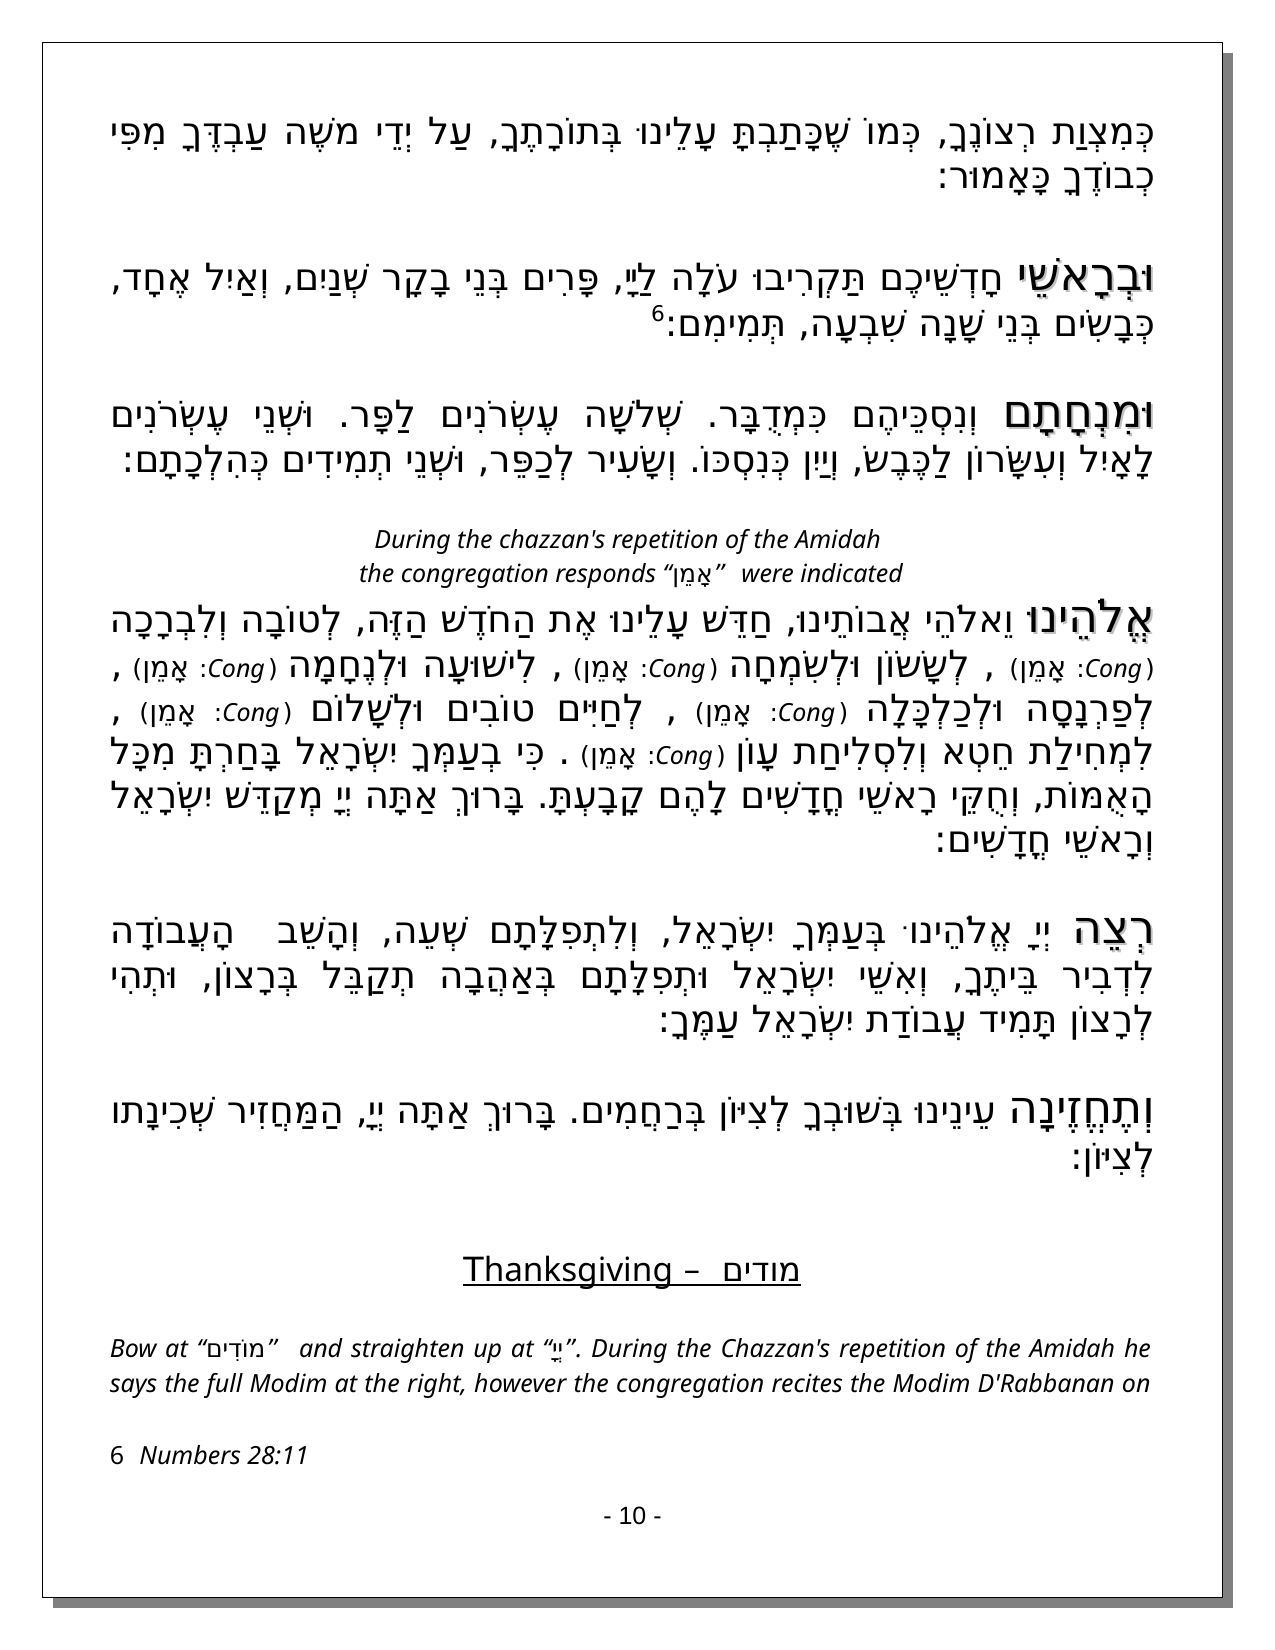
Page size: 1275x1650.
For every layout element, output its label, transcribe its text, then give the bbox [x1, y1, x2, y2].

text וּמִנְחָתָם וְנִסְכֵּיהֶם כִּמְדֻבָּר. שְׁלשָׁה עֶשְׂרֹנִים לַפָּר. וּשְׁנֵי עֶשְֹרֹנִים לָאָיִל וְעִשָֹּרוֹן לַכֶּבֶשֹ, וְיַיִן כְּנִסְכּוֹ. וְשָֹעִיר לְכַפֵּר, וּשְׁנֵי תְמִידִים כְּהִלְכָתָם: [109, 384, 1155, 482]
text וּבְרָאשֵׁי חָדְשֵׁיכֶם תַּקְרִיבוּ עֹלָה לַײָ, פָּרִים בְּנֵי בָקָר שְׁנַיִם, וְאַיִל אֶחָד, כְּבָשִֹים בְּנֵי שָׁנָה שִׁבְעָה, תְּמִימִם: [109, 248, 1155, 345]
text וְתֶחֱזֶינָה עֵינֵינוּ בְּשׁוּבְךָ לְצִיּוֹן בְּרַחֲמִים. בָּרוּךְ אַתָּה יְיָ, הַמַּחֲזִיר שְׁכִינָתו לְצִיּוֹן: [109, 1081, 1155, 1178]
text During the chazzan's repetition of the Amidah [109, 521, 1155, 555]
text כְּמִצְוַת רְצוֹנֶךָ, כְּמוֹ שֶׁכָּתַבְתָּ עָלֵינוּ בְּתוֹרָתֶךָ, עַל יְדֵי משֶׁה עַבְדֶּךָ מִפִּי כְבוֹדֶךָ כָּאָמוּר: [109, 109, 1155, 197]
text אֱלֹהֵינוּ וֵאלֹהֵי אֲבוֹתֵינוּ, חַדֵּשׁ עָלֵינוּ אֶת הַחֹדֶשׁ הַזֶּה, לְטוֹבָה וְלִבְרָכָה (Cong: אָמֵן) , לְשָֹשֹוֹן וּלְשִֹמְחָה (Cong: אָמֵן) , לִישׁוּעָה וּלְנֶחָמָה (Cong: אָמֵן) , לְפַרְנָסָה וּלְכַלְכָּלָה (Cong: אָמֵן) , לְחַיִּים טוֹבִים וּלְשָׁלוֹם (Cong: אָמֵן) , לִמְחִילַת חֵטְא וְלִסְלִיחַת עָוֹן (Cong: אָמֵן) . כִּי בְעַמְּךָ יִשְֹרָאֵל בָּחַרְתָּ מִכָּל הָאֻמּוֹת, וְחֻקֵּי רָאשֵׁי חֳדָשִׁים לָהֶם קָבָעְתָּ. בָּרוּךְ אַתָּה יְיָ מְקַדֵּשׁ יִשְֹרָאֵל וְרָאשֵׁי חֳדָשִׁים: [109, 589, 1155, 861]
text רְצֵה יְיָ אֱלֹהֵינוּ בְּעַמְּךָ יִשְֹרָאֵל, וְלִתְפִלָּתָם שְׁעֵה, וְהָשֵׁב הָעֲבוֹדָה לִדְבִיר בֵּיתֶךָ, וְאִשֵּׁי יִשְֹרָאֵל וּתְפִלָּתָם בְּאַהֲבָה תְקַבֵּל בְּרָצוֹן, וּתְהִי לְרָצוֹן תָּמִיד עֲבוֹדַת יִשְֹרָאֵל עַמֶּךָ: [109, 901, 1155, 1041]
text the congregation responds “אָמֵן” were indicated [109, 555, 1155, 589]
text Numbers 28:11 [109, 1438, 1155, 1472]
text Bow at “מוֹדִים” and straighten up at “יְיָ”. During the Chazzan's repetition of the Amidah he says the full Modim at the right, however the congregation recites the Modim D'Rabbanan on the left in an undertone. [109, 1331, 1155, 1399]
text מודים – Thanksgiving [109, 1246, 1155, 1291]
